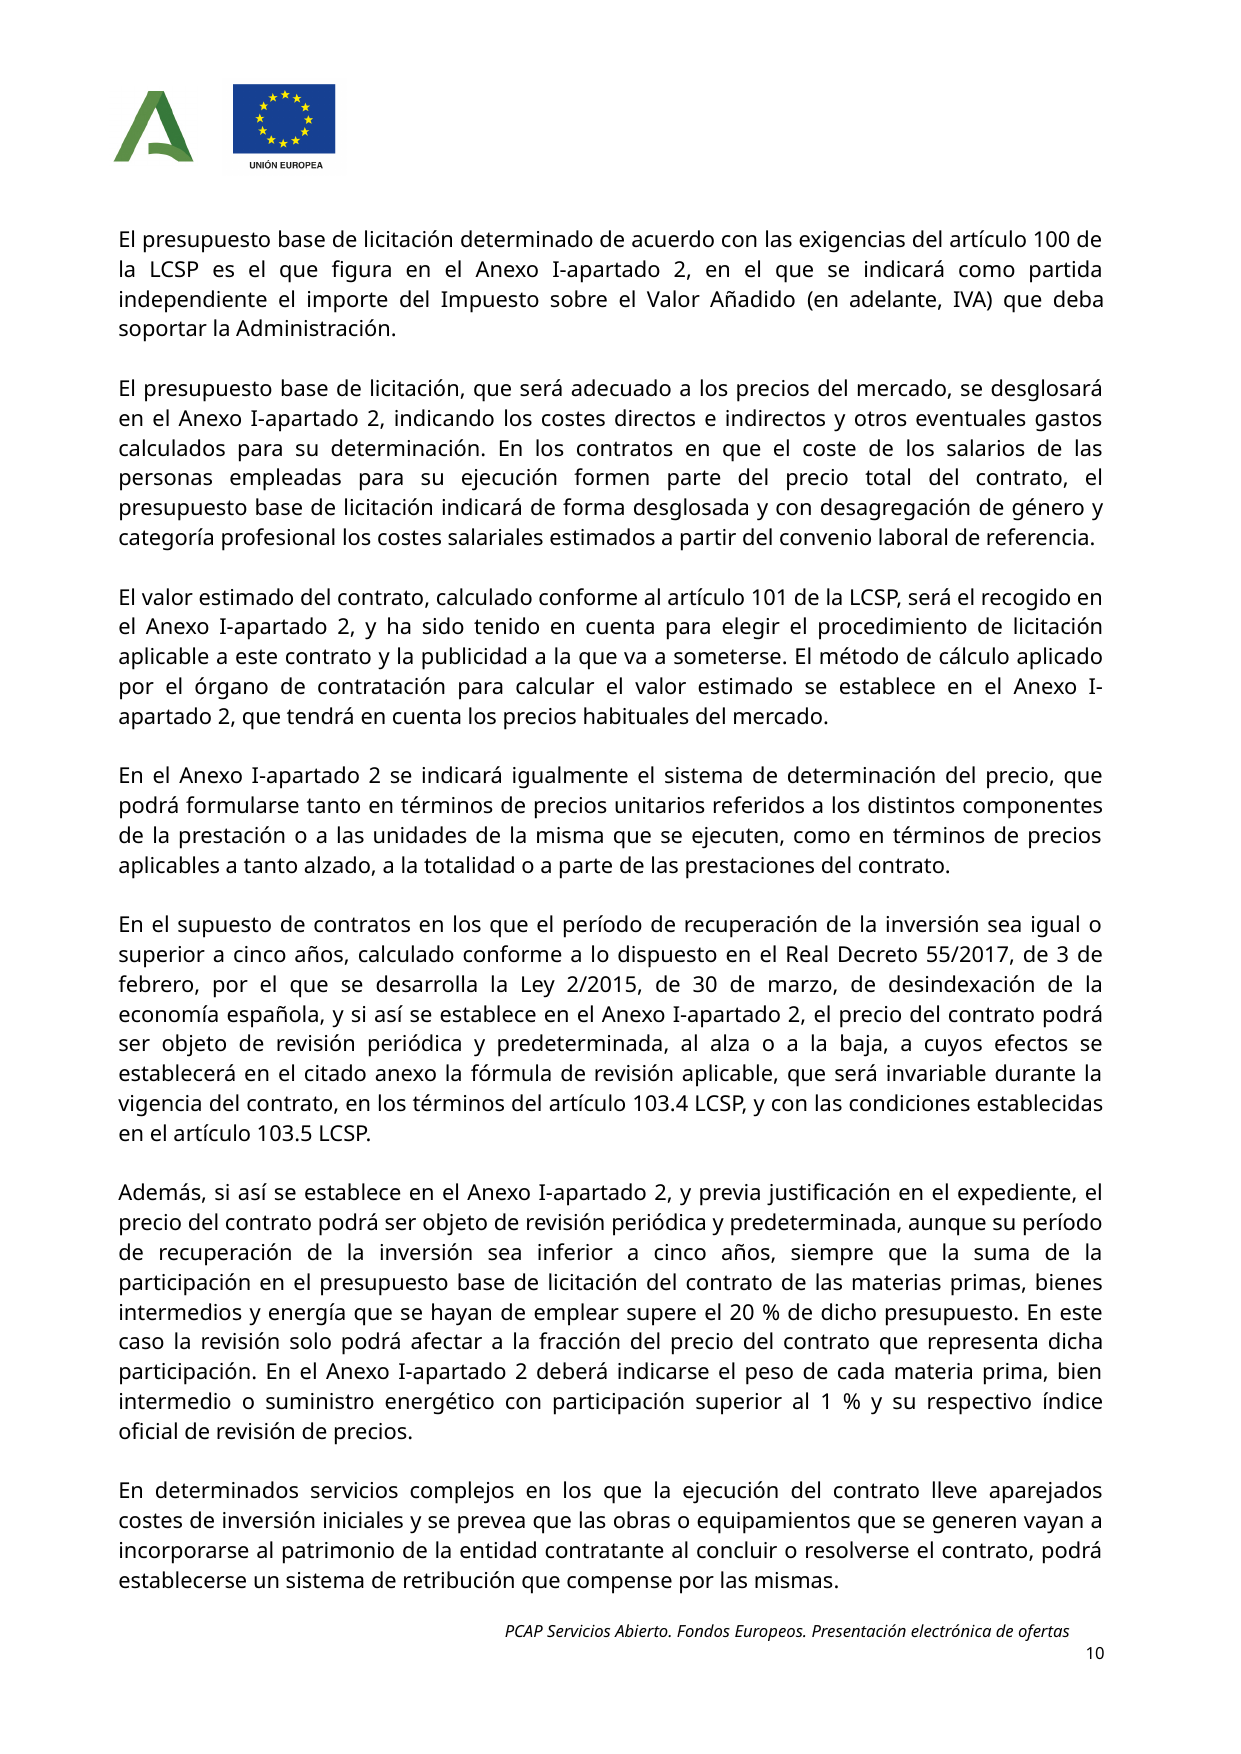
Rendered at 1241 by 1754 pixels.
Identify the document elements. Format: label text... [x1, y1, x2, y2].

text El presupuesto base de licitación, que será adecuado a los precios del mercado, se desglosará en el Anexo I-apartado 2, indicando los costes directos e indirectos y otros eventuales gastos calculados para su determinación. En los contratos en que el coste de los salarios de las personas empleadas para su ejecución formen parte del precio total del contrato, el presupuesto base de licitación indicará de forma desglosada y con desagregación de género y categoría profesional los costes salariales estimados a partir del convenio laboral de referencia. [118, 373, 1104, 552]
picture [109, 86, 198, 166]
text En el supuesto de contratos en los que el período de recuperación de la inversión sea igual o superior a cinco años, calculado conforme a lo dispuesto en el Real Decreto 55/2017, de 3 de febrero, por el que se desarrolla la Ley 2/2015, de 30 de marzo, de desindexación de la economía española, y si así se establece en el Anexo I-apartado 2, el precio del contrato podrá ser objeto de revisión periódica y predeterminada, al alza o a la baja, a cuyos efectos se establecerá en el citado anexo la fórmula de revisión aplicable, que será invariable durante la vigencia del contrato, en los términos del artículo 103.4 LCSP, y con las condiciones establecidas en el artículo 103.5 LCSP. [118, 909, 1104, 1148]
text Además, si así se establece en el Anexo I-apartado 2, y previa justificación en el expediente, el precio del contrato podrá ser objeto de revisión periódica y predeterminada, aunque su período de recuperación de la inversión sea inferior a cinco años, siempre que la suma de la participación en el presupuesto base de licitación del contrato de las materias primas, bienes intermedios y energía que se hayan de emplear supere el 20 % de dicho presupuesto. En este caso la revisión solo podrá afectar a la fracción del precio del contrato que representa dicha participación. En el Anexo I-apartado 2 deberá indicarse el peso de cada materia prima, bien intermedio o suministro energético con participación superior al 1 % y su respectivo índice oficial de revisión de precios. [118, 1177, 1104, 1446]
text El valor estimado del contrato, calculado conforme al artículo 101 de la LCSP, será el recogido en el Anexo I-apartado 2, y ha sido tenido en cuenta para elegir el procedimiento de licitación aplicable a este contrato y la publicidad a la que va a someterse. El método de cálculo aplicado por el órgano de contratación para calcular el valor estimado se establece en el Anexo I-apartado 2, que tendrá en cuenta los precios habituales del mercado. [118, 582, 1104, 731]
text El presupuesto base de licitación determinado de acuerdo con las exigencias del artículo 100 de la LCSP es el que figura en el Anexo I-apartado 2, en el que se indicará como partida independiente el importe del Impuesto sobre el Valor Añadido (en adelante, IVA) que deba soportar la Administración. [118, 224, 1104, 343]
text En determinados servicios complejos en los que la ejecución del contrato lleve aparejados costes de inversión iniciales y se prevea que las obras o equipamientos que se generen vayan a incorporarse al patrimonio de la entidad contratante al concluir o resolverse el contrato, podrá establecerse un sistema de retribución que compense por las mismas. [118, 1475, 1104, 1594]
text En el Anexo I-apartado 2 se indicará igualmente el sistema de determinación del precio, que podrá formularse tanto en términos de precios unitarios referidos a los distintos componentes de la prestación o a las unidades de la misma que se ejecuten, como en términos de precios aplicables a tanto alzado, a la totalidad o a parte de las prestaciones del contrato. [118, 760, 1104, 879]
picture [221, 78, 347, 176]
